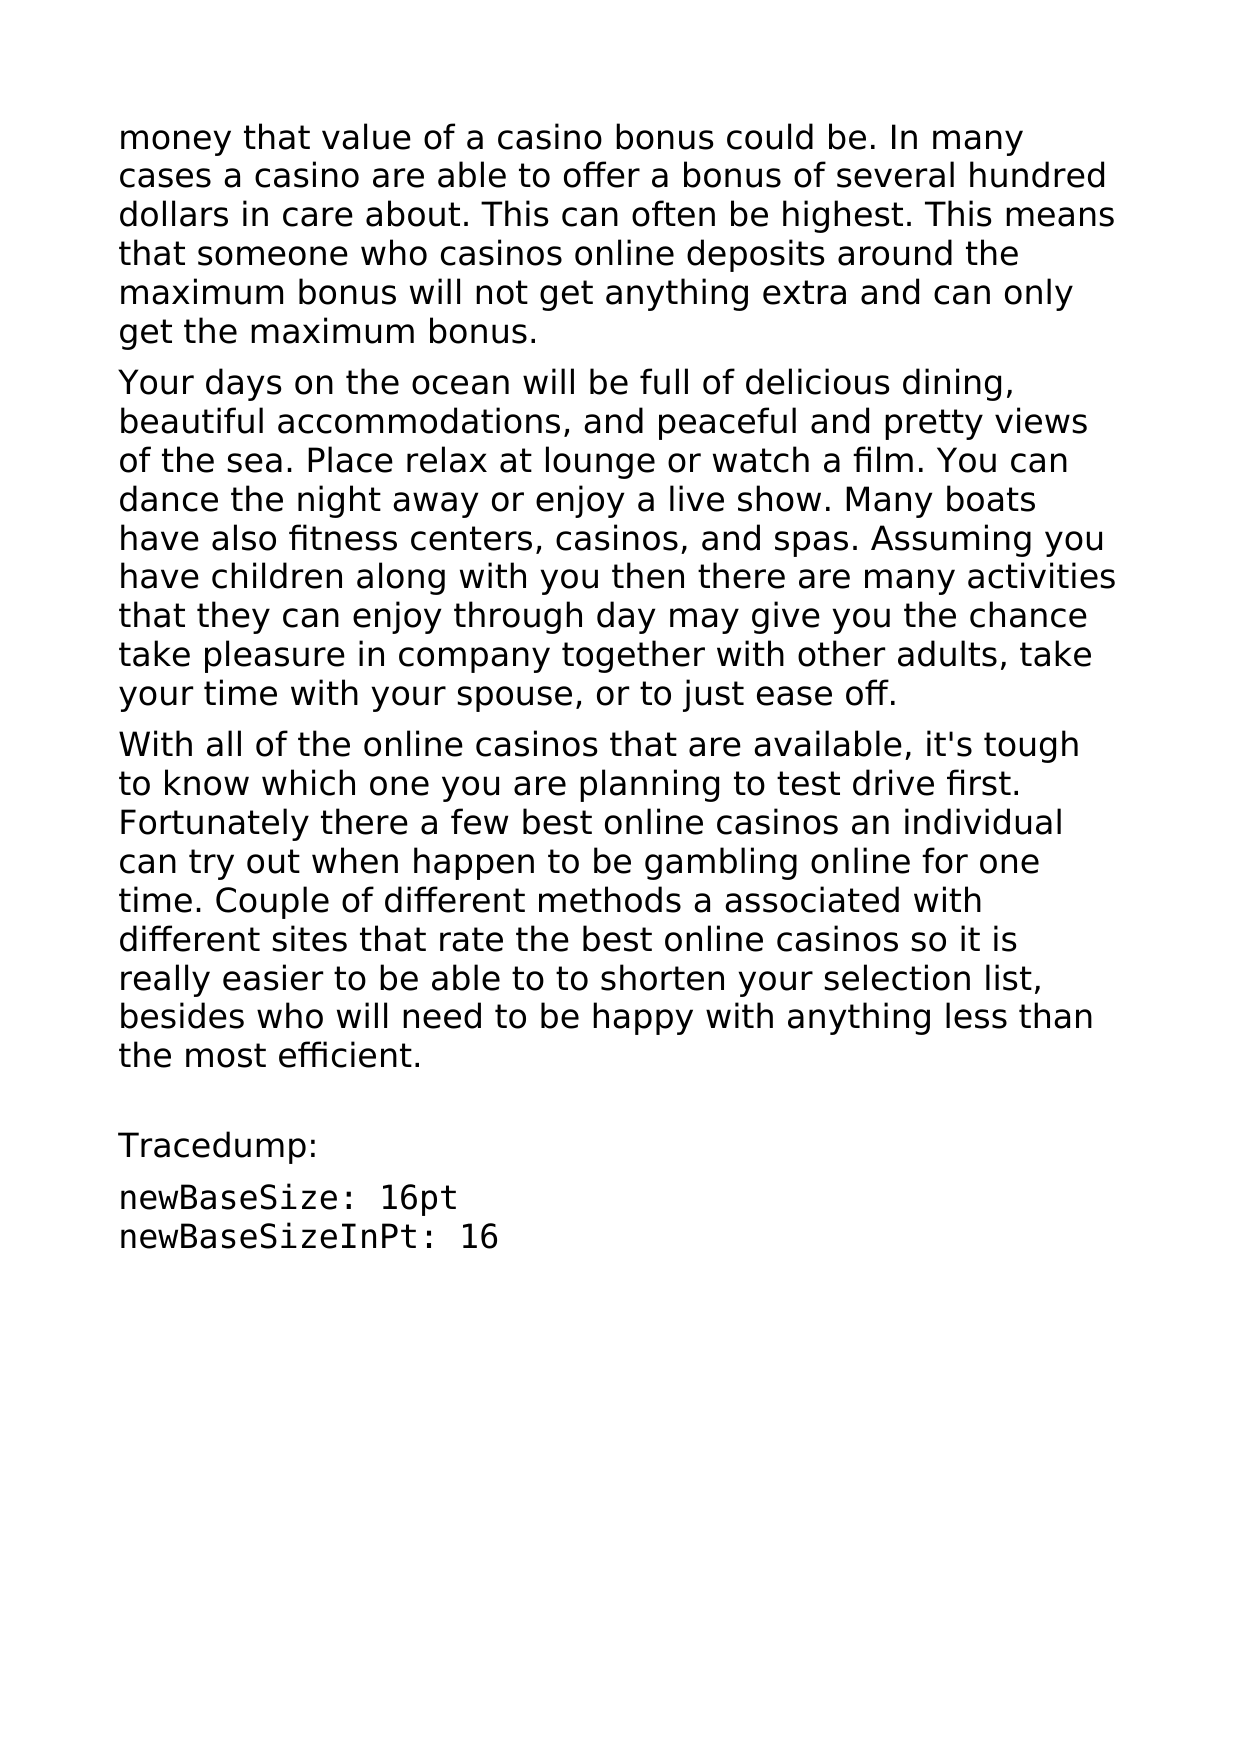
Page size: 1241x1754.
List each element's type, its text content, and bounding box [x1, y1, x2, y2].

text Tracedump: [118, 1088, 1122, 1166]
text With all of the online casinos that are available, it's tough to know which one you are planning to test drive first. Fortunately there a few best online casinos an individual can try out when happen to be gambling online for one time. Couple of different methods a associated with different sites that rate the best online casinos so it is really easier to be able to to shorten your selection list, besides who will need to be happy with anything less than the most efficient. [118, 726, 1122, 1076]
text Your days on the ocean will be full of delicious dining, beautiful accommodations, and peaceful and pretty views of the sea. Place relax at lounge or watch a film. You can dance the night away or enjoy a live show. Many boats have also fitness centers, casinos, and spas. Assuming you have children along with you then there are many activities that they can enjoy through day may give you the chance take pleasure in company together with other adults, take your time with your spouse, or to just ease off. [118, 364, 1122, 713]
text money that value of a casino bonus could be. In many cases a casino are able to offer a bonus of several hundred dollars in care about. This can often be highest. This means that someone who casinos online deposits around the maximum bonus will not get anything extra and can only get the maximum bonus. [118, 118, 1122, 351]
text newBaseSize: 16pt newBaseSizeInPt: 16 [118, 1178, 1122, 1256]
